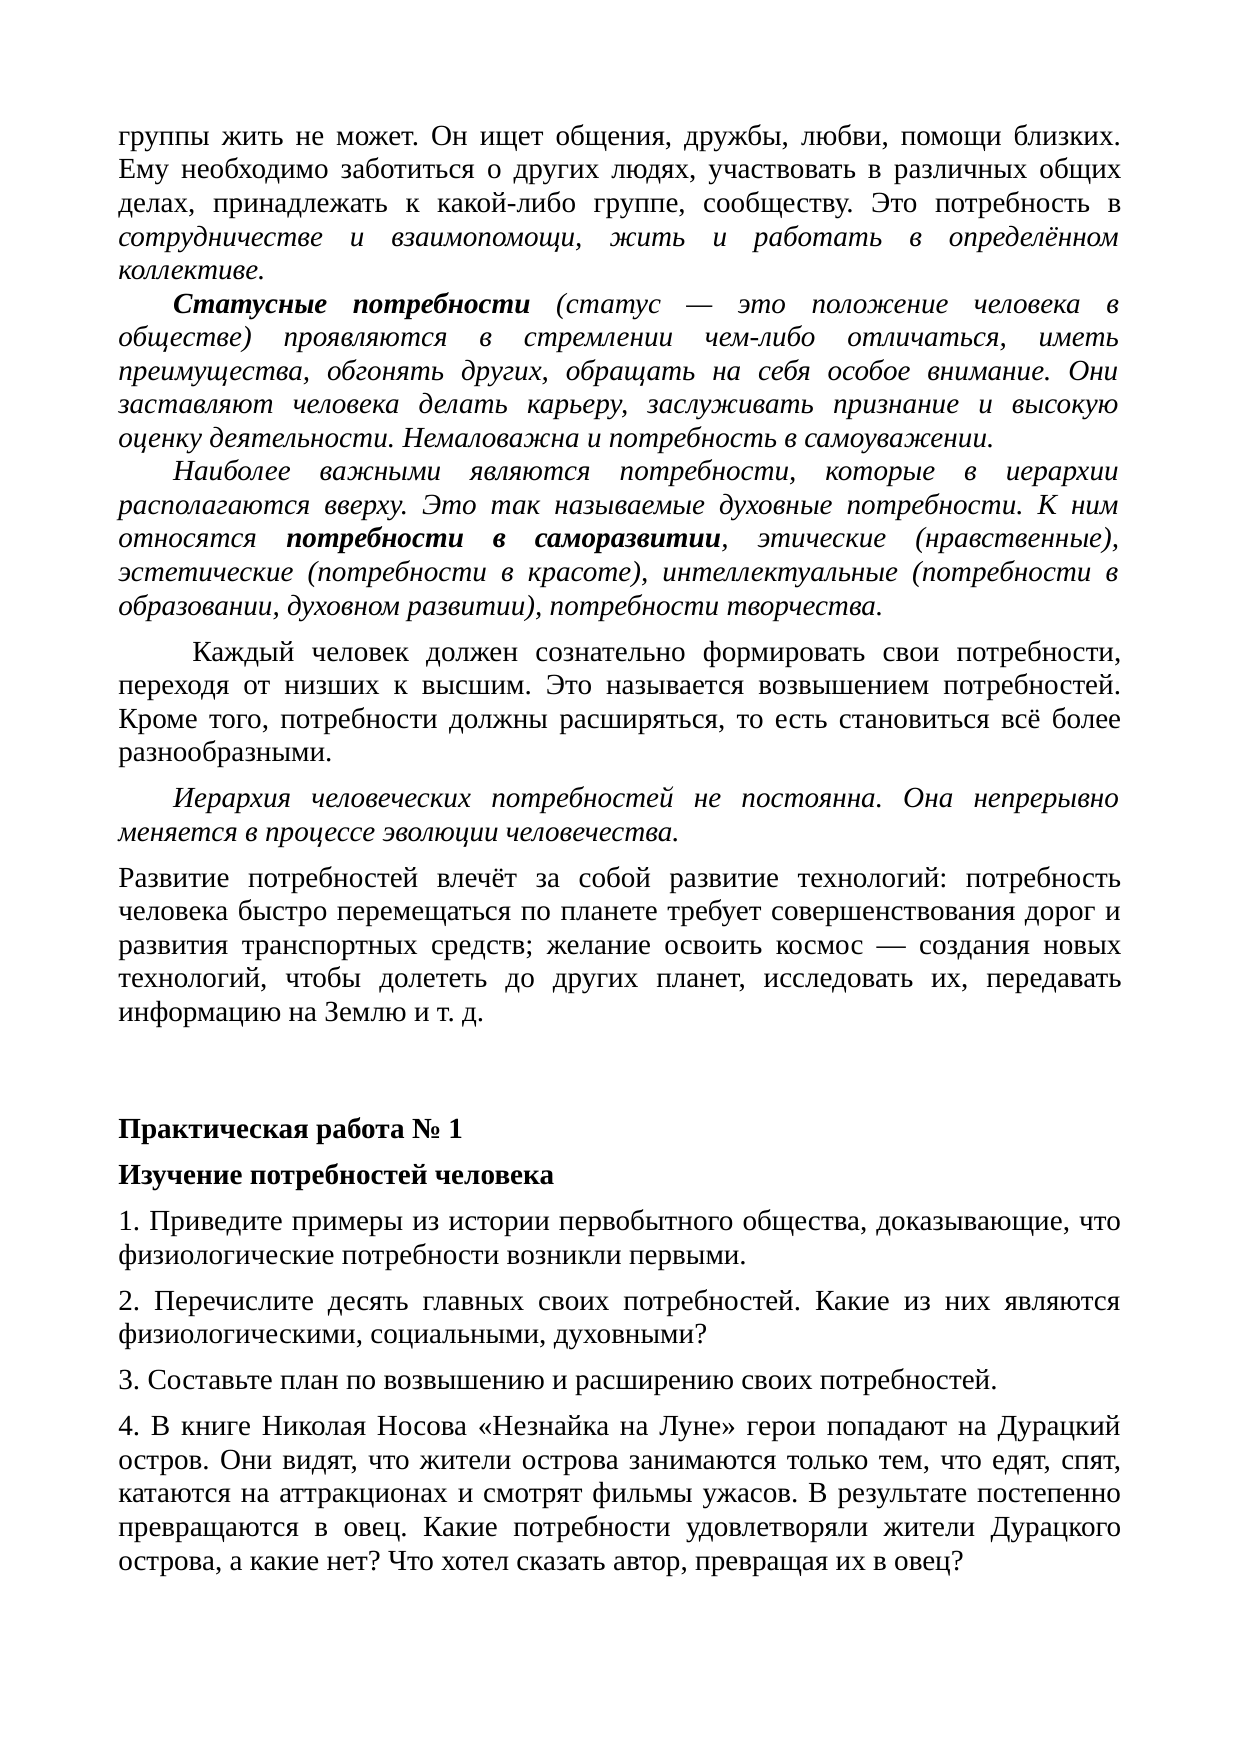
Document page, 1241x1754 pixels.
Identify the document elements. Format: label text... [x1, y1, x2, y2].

text Иерархия человеческих потребностей не постоянна. Она непрерывно меняется в процессе эволюции человечества. [118, 780, 1122, 847]
subtitle Практическая работа № 1 [118, 1111, 1122, 1145]
text Каждый человек должен сознательно формировать свои потребности, переходя от низших к высшим. Это называется возвышением потребностей. Кроме того, потребности должны расширяться, то есть становиться всё более разнообразными. [118, 634, 1122, 768]
text Наиболее важными являются потребности, которые в иерархии располагаются вверху. Это так называемые духовные потребности. К ним относятся потребности в саморазвитии, этические (нравственные), эстетические (потребности в красоте), интеллектуальные (потребности в образовании, духовном развитии), потребности творчества. [118, 453, 1122, 621]
text Изучение потребностей человека [118, 1157, 1122, 1191]
text 2. Перечислите десять главных своих потребностей. Какие из них являются физиологическими, социальными, духовными? [118, 1283, 1122, 1350]
text группы жить не может. Он ищет общения, дружбы, любви, помощи близких. Ему необходимо заботиться о других людях, участвовать в различных общих делах, принадлежать к какой-либо группе, сообществу. Это потребность в сотрудничестве и взаимопомощи, жить и работать в определённом коллективе. [118, 118, 1122, 286]
text 4. В книге Николая Носова «Незнайка на Луне» герои попадают на Дурацкий остров. Они видят, что жители острова занимаются только тем, что едят, спят, катаются на аттракционах и смотрят фильмы ужасов. В результате постепенно превращаются в овец. Какие потребности удовлетворяли жители Дурацкого острова, а какие нет? Что хотел сказать автор, превращая их в овец? [118, 1408, 1122, 1576]
text Развитие потребностей влечёт за собой развитие технологий: потребность человека быстро перемещаться по планете требует совершенствования дорог и развития транспортных средств; желание освоить космос — создания новых технологий, чтобы долететь до других планет, исследовать их, передавать информацию на Землю и т. д. [118, 860, 1122, 1028]
text Статусные потребности (статус — это положение человека в обществе) проявляются в стремлении чем-либо отличаться, иметь преимущества, обгонять других, обращать на себя особое внимание. Они заставляют человека делать карьеру, заслуживать признание и высокую оценку деятельности. Немаловажна и потребность в самоуважении. [118, 286, 1122, 453]
text 3. Составьте план по возвышению и расширению своих потребностей. [118, 1362, 1122, 1396]
text 1. Приведите примеры из истории первобытного общества, доказывающие, что физиологические потребности возникли первыми. [118, 1203, 1122, 1270]
